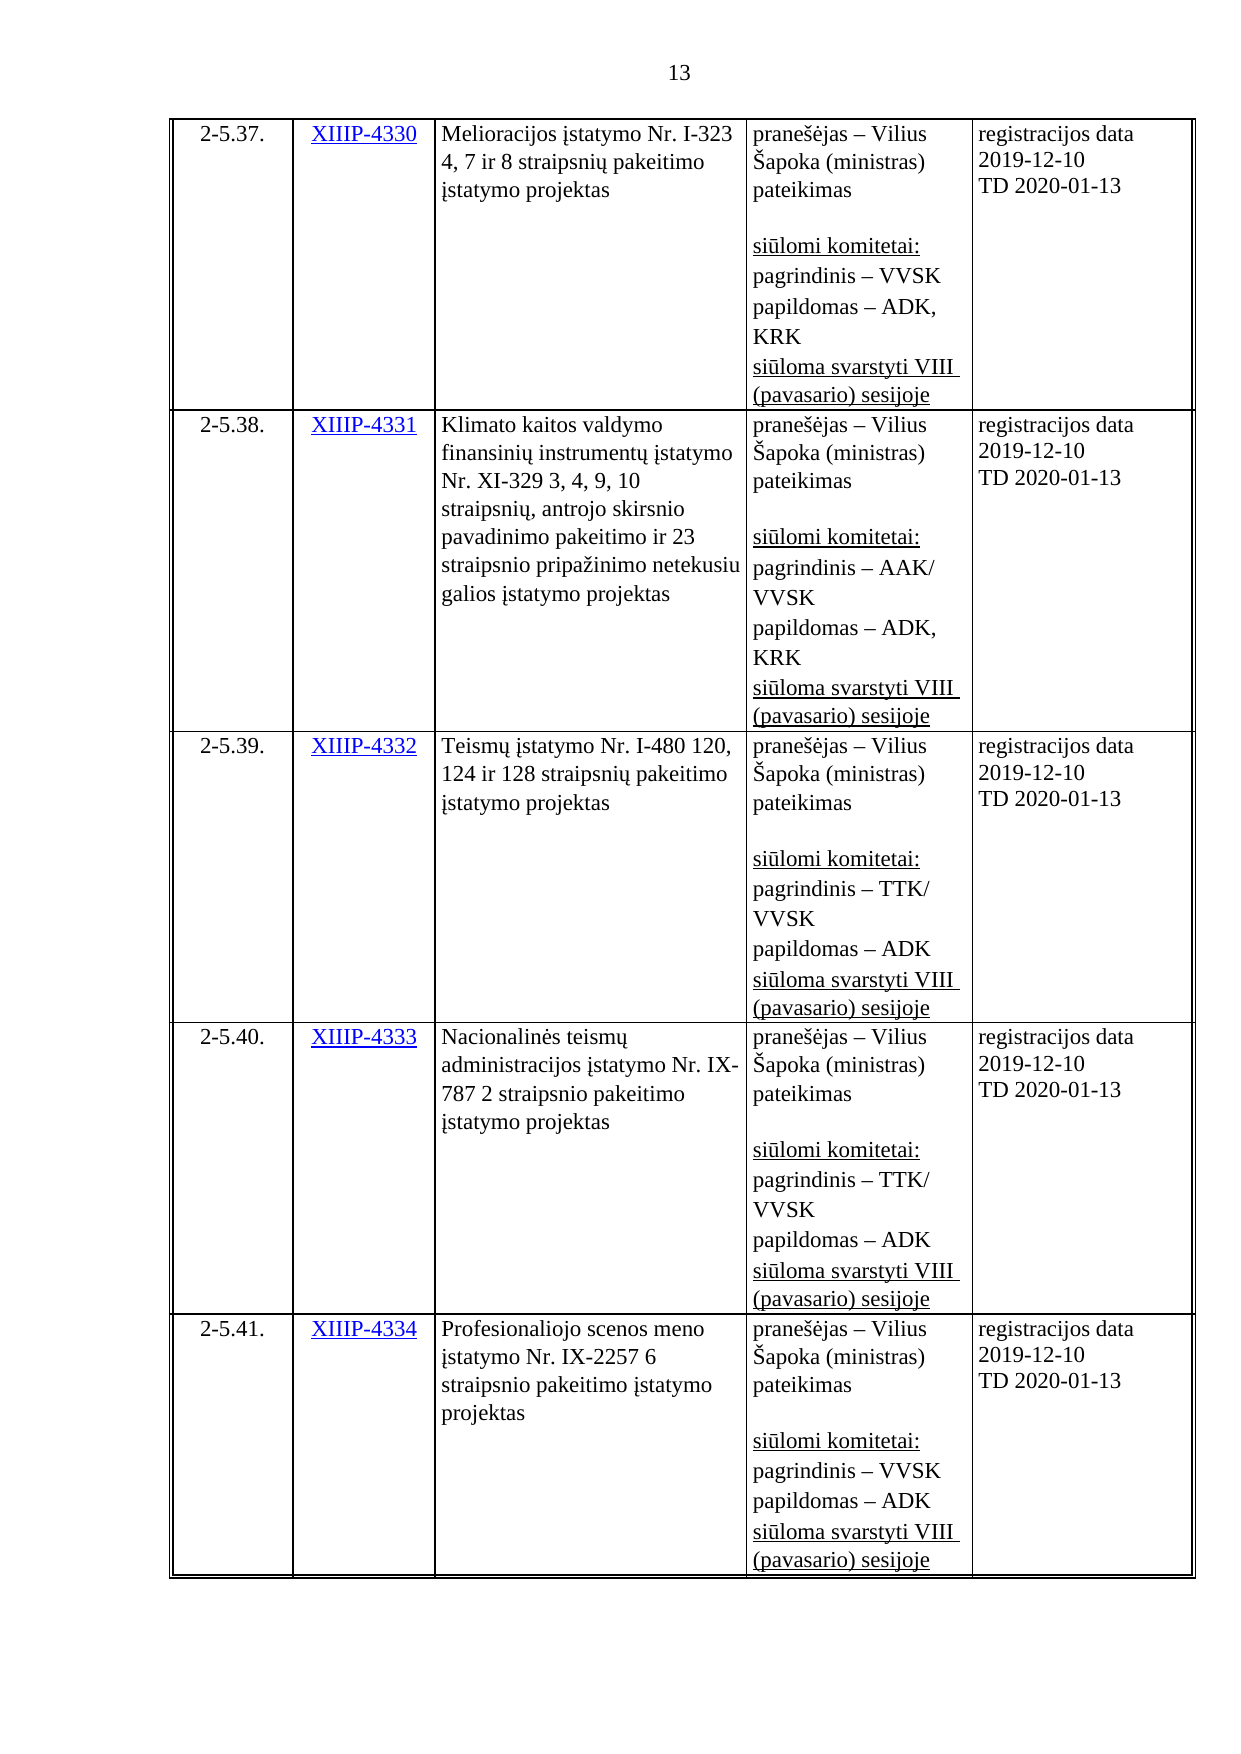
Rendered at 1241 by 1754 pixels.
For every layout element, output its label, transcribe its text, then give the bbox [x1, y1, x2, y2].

table_cell Melioracijos įstatymo Nr. I-323 4, 7 ir 8 straipsnių pakeitimo įstatymo projektas [436, 120, 746, 409]
table_cell registracijos data 2019-12-10 TD 2020-01-13 [973, 732, 1191, 1022]
table_cell pranešėjas – Vilius Šapoka (ministras) pateikimas siūlomi komitetai: pagrindinis – TTK/ VVSK papildomas – ADK siūloma svarstyti VIII (pavasario) sesijoje [747, 732, 972, 1022]
table_cell registracijos data 2019-12-10 TD 2020-01-13 [973, 411, 1191, 731]
table_cell 2-5.39. [174, 732, 292, 1022]
table_cell 2-5.37. [174, 120, 292, 409]
table_cell XIIIP-4331 [294, 411, 434, 731]
table_cell pranešėjas – Vilius Šapoka (ministras) pateikimas siūlomi komitetai: pagrindinis – VVSK papildomas – ADK siūloma svarstyti VIII (pavasario) sesijoje [747, 1315, 972, 1574]
table_cell Profesionaliojo scenos meno įstatymo Nr. IX-2257 6 straipsnio pakeitimo įstatymo projektas [436, 1315, 746, 1574]
table_cell 2-5.41. [174, 1315, 292, 1574]
table_cell 2-5.38. [174, 411, 292, 731]
table_cell XIIIP-4330 [294, 120, 434, 409]
table_cell registracijos data 2019-12-10 TD 2020-01-13 [973, 120, 1191, 409]
table_cell registracijos data 2019-12-10 TD 2020-01-13 [973, 1023, 1191, 1313]
table_cell registracijos data 2019-12-10 TD 2020-01-13 [973, 1315, 1191, 1574]
table_cell pranešėjas – Vilius Šapoka (ministras) pateikimas siūlomi komitetai: pagrindinis – VVSK papildomas – ADK, KRK siūloma svarstyti VIII (pavasario) sesijoje [747, 120, 972, 409]
table_cell pranešėjas – Vilius Šapoka (ministras) pateikimas siūlomi komitetai: pagrindinis – TTK/ VVSK papildomas – ADK siūloma svarstyti VIII (pavasario) sesijoje [747, 1023, 972, 1313]
table_cell Teismų įstatymo Nr. I-480 120, 124 ir 128 straipsnių pakeitimo įstatymo projektas [436, 732, 746, 1022]
table_cell 2-5.40. [174, 1023, 292, 1313]
table_cell XIIIP-4333 [294, 1023, 434, 1313]
table_cell Klimato kaitos valdymo finansinių instrumentų įstatymo Nr. XI-329 3, 4, 9, 10 straipsnių, antrojo skirsnio pavadinimo pakeitimo ir 23 straipsnio pripažinimo netekusiu galios įstatymo projektas [436, 411, 746, 731]
table_cell XIIIP-4332 [294, 732, 434, 1022]
table_cell Nacionalinės teismų administracijos įstatymo Nr. IX-787 2 straipsnio pakeitimo įstatymo projektas [436, 1023, 746, 1313]
table_cell XIIIP-4334 [294, 1315, 434, 1574]
table_cell pranešėjas – Vilius Šapoka (ministras) pateikimas siūlomi komitetai: pagrindinis – AAK/ VVSK papildomas – ADK, KRK siūloma svarstyti VIII (pavasario) sesijoje [747, 411, 972, 731]
